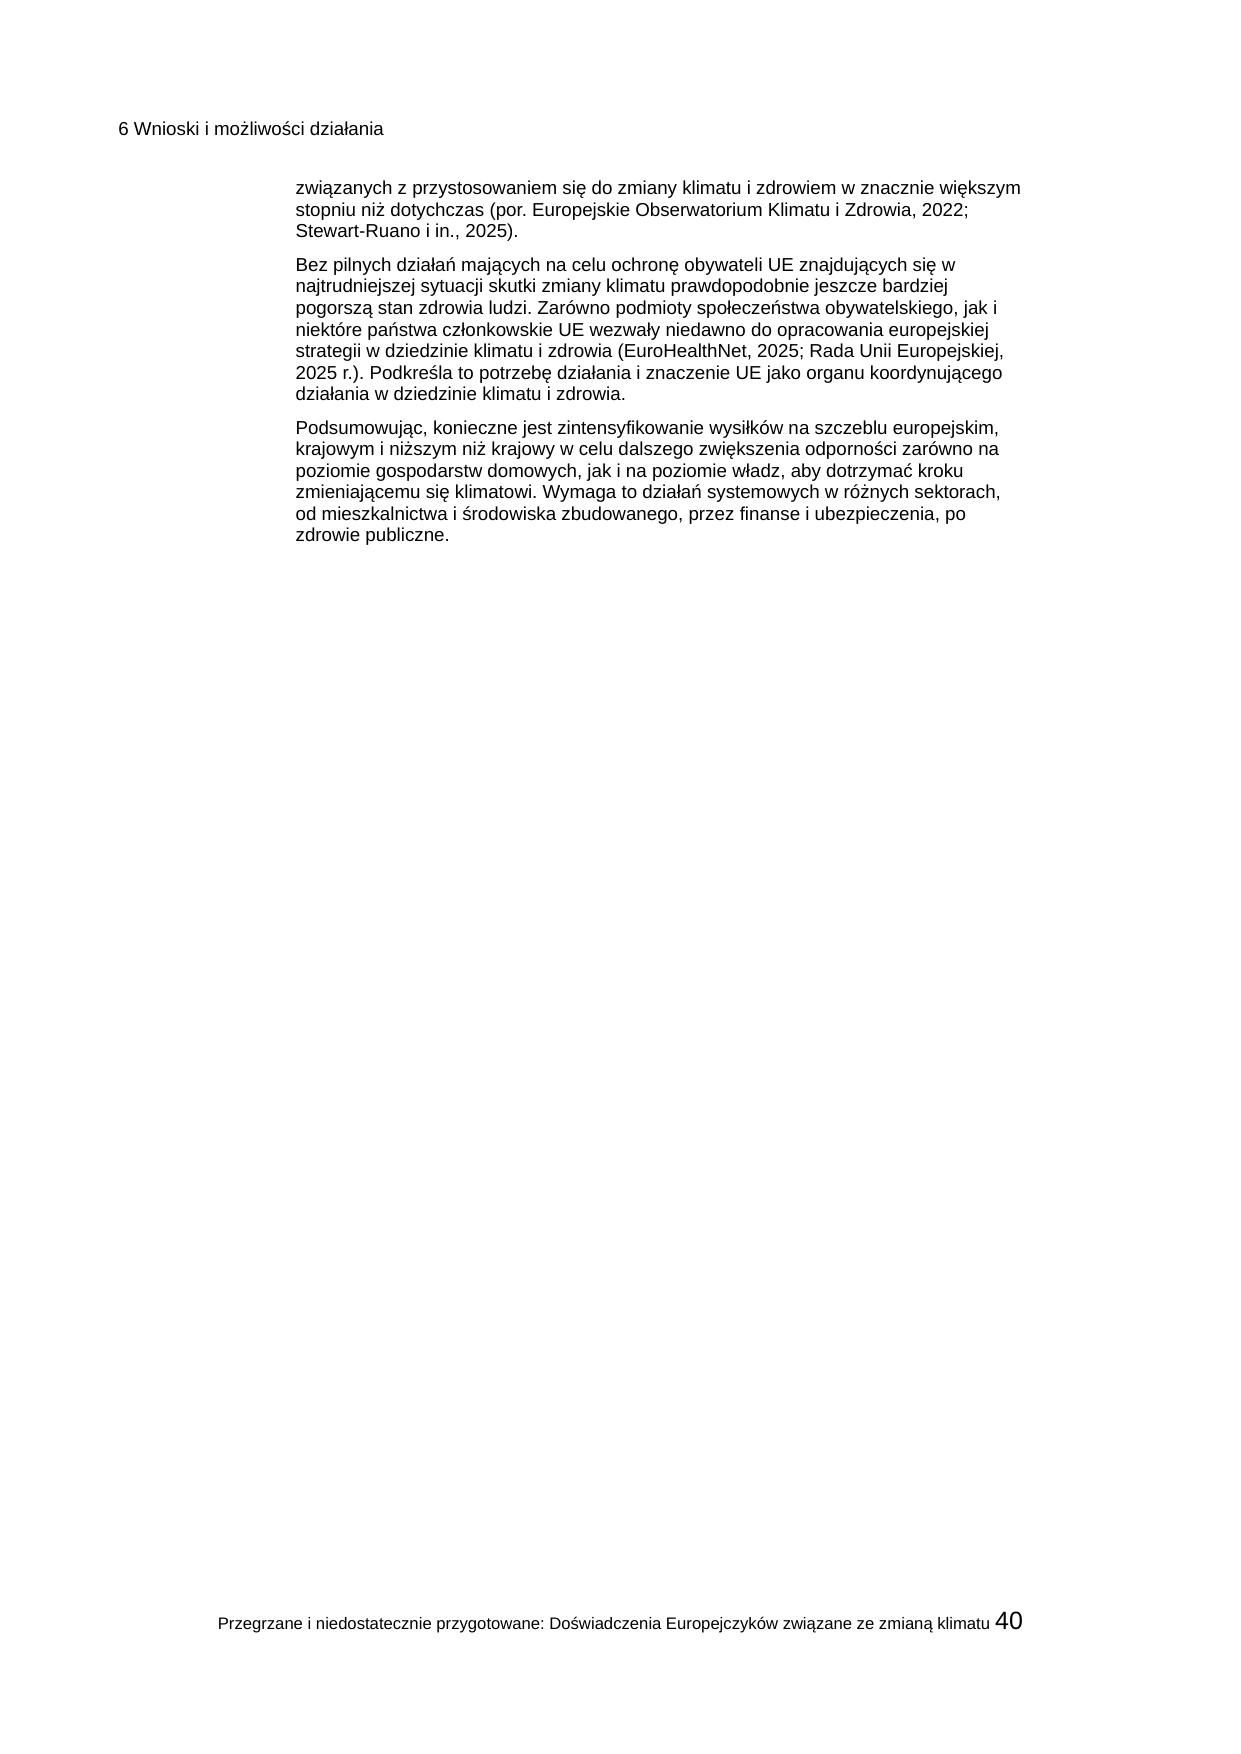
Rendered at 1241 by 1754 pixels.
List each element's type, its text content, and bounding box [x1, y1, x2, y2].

text Bez pilnych działań mających na celu ochronę obywateli UE znajdujących się w najtrudniejszej sytuacji skutki zmiany klimatu prawdopodobnie jeszcze bardziej pogorszą stan zdrowia ludzi. Zarówno podmioty społeczeństwa obywatelskiego, jak i niektóre państwa członkowskie UE wezwały niedawno do opracowania europejskiej strategii w dziedzinie klimatu i zdrowia (EuroHealthNet, 2025; Rada Unii Europejskiej, 2025 r.). Podkreśla to potrzebę działania i znaczenie UE jako organu koordynującego działania w dziedzinie klimatu i zdrowia. [295, 254, 1022, 404]
text związanych z przystosowaniem się do zmiany klimatu i zdrowiem w znacznie większym stopniu niż dotychczas (por. Europejskie Obserwatorium Klimatu i Zdrowia, 2022; Stewart-Ruano i in., 2025). [295, 177, 1022, 242]
text Podsumowując, konieczne jest zintensyfikowanie wysiłków na szczeblu europejskim, krajowym i niższym niż krajowy w celu dalszego zwiększenia odporności zarówno na poziomie gospodarstw domowych, jak i na poziomie władz, aby dotrzymać kroku zmieniającemu się klimatowi. Wymaga to działań systemowych w różnych sektorach, od mieszkalnictwa i środowiska zbudowanego, przez finanse i ubezpieczenia, po zdrowie publiczne. [295, 416, 1022, 546]
